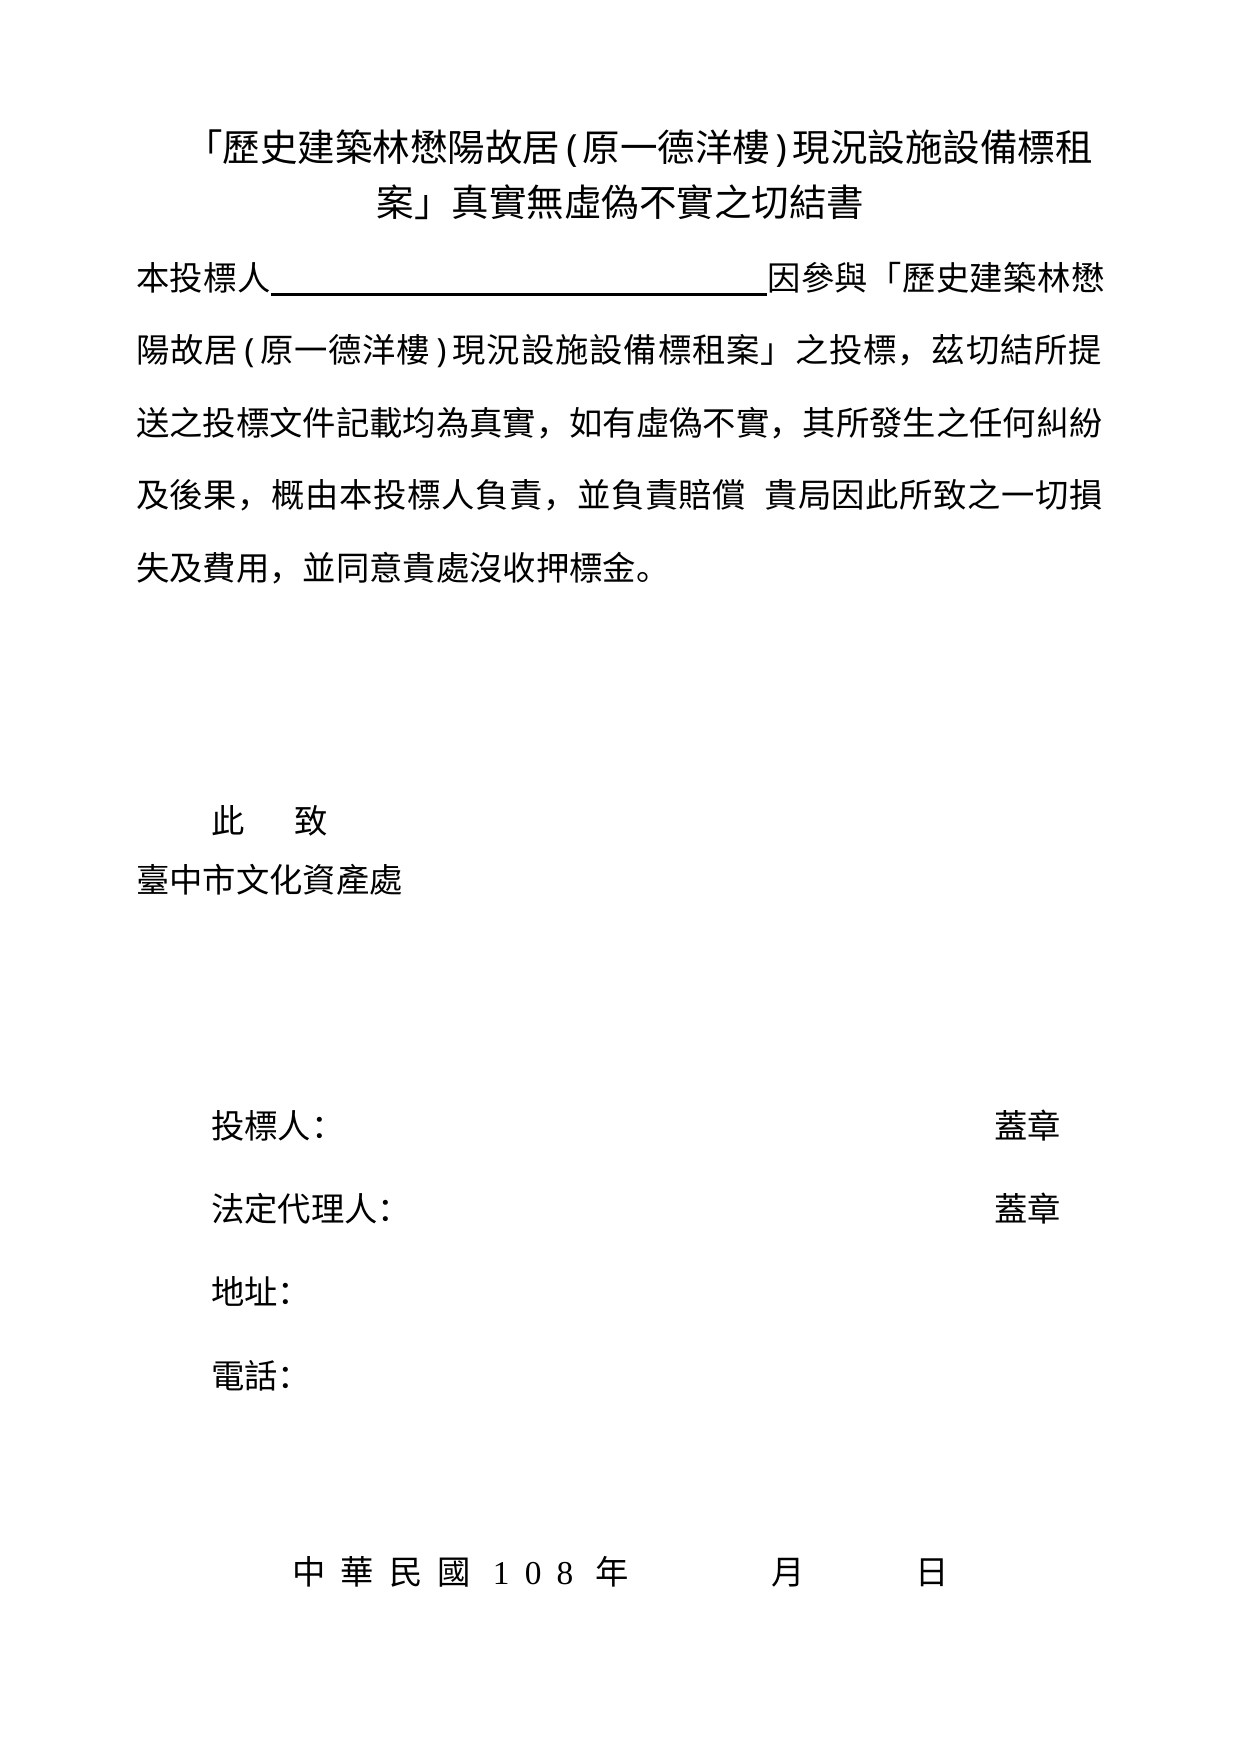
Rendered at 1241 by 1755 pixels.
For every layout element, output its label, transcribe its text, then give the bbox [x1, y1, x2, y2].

text 「歷史建築林懋陽故居(原一德洋樓)現況設施設備標租案」真實無虛偽不實之切結書 [136, 118, 1104, 227]
text 中華民國108年 月 日 [136, 1546, 1104, 1594]
text 臺中市文化資產處 [136, 846, 1104, 904]
text 本投標人 因參與「歷史建築林懋陽故居(原一德洋樓)現況設施設備標租案」之投標，茲切結所提送之投標文件記載均為真實，如有虛偽不實，其所發生之任何糾紛及後果，概由本投標人負責，並負責賠償 貴局因此所致之一切損失及費用，並同意貴處沒收押標金。 [136, 252, 1104, 589]
text 地址： [211, 1258, 1104, 1316]
text 法定代理人： 蓋章 [211, 1175, 1104, 1233]
text 電話： [211, 1341, 1104, 1400]
text 此 致 [211, 787, 1104, 846]
text 投標人： 蓋章 [211, 1091, 1104, 1150]
